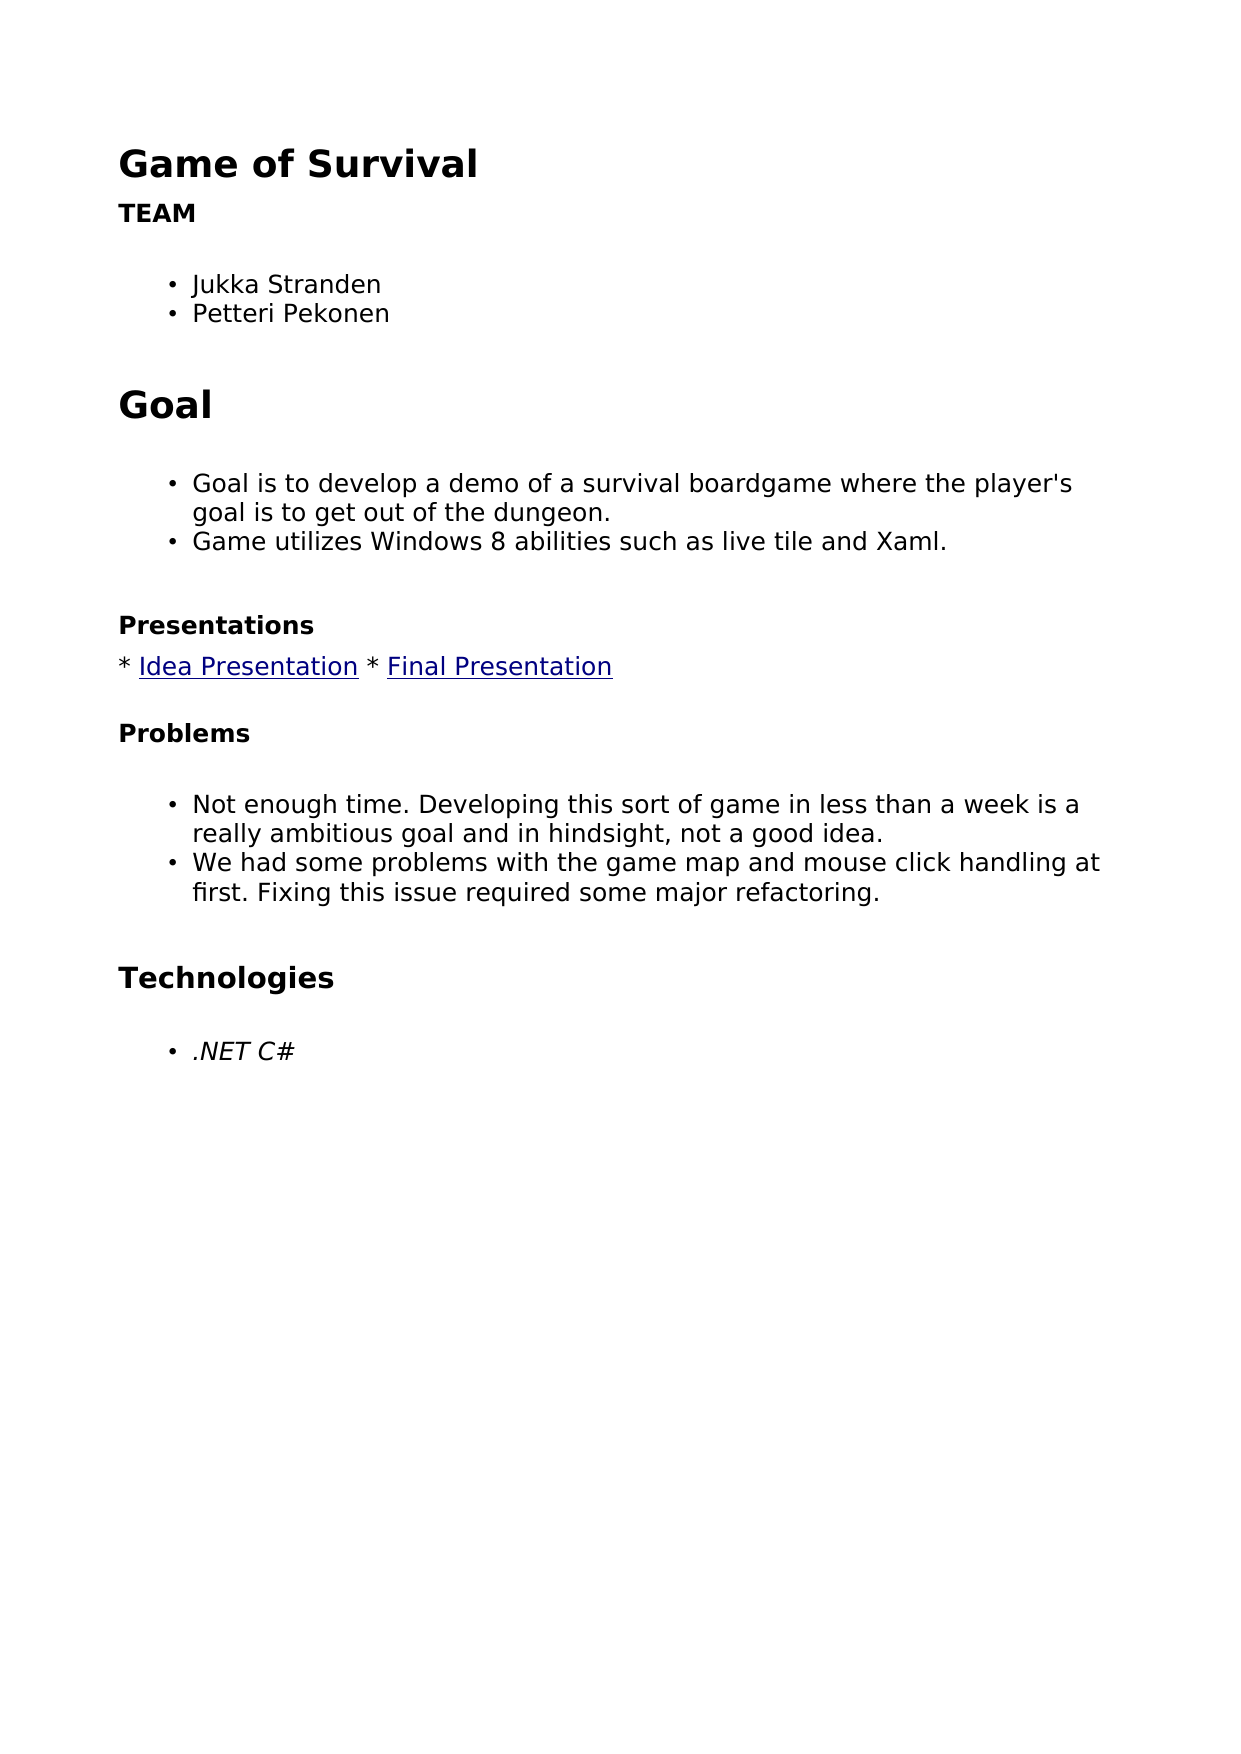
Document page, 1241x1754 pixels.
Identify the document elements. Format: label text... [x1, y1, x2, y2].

list Petteri Pekonen [177, 299, 1122, 329]
subtitle Technologies [118, 961, 1122, 995]
list Game utilizes Windows 8 abilities such as live tile and Xaml. [177, 527, 1122, 556]
text * Idea Presentation * Final Presentation [118, 652, 1122, 682]
subtitle Game of Survival [118, 143, 1122, 187]
subtitle Presentations [118, 611, 1122, 640]
list Not enough time. Developing this sort of game in less than a week is a really ambitious goal and in hindsight, not a good idea. [177, 790, 1122, 849]
list We had some problems with the game map and mouse click handling at first. Fixing this issue required some major refactoring. [177, 849, 1122, 907]
list .NET C# [177, 1037, 1122, 1067]
text TEAM [118, 199, 1122, 228]
list Jukka Stranden [177, 270, 1122, 299]
list Goal is to develop a demo of a survival boardgame where the player's goal is to get out of the dungeon. [177, 469, 1122, 527]
subtitle Goal [118, 383, 1122, 427]
subtitle Problems [118, 719, 1122, 748]
